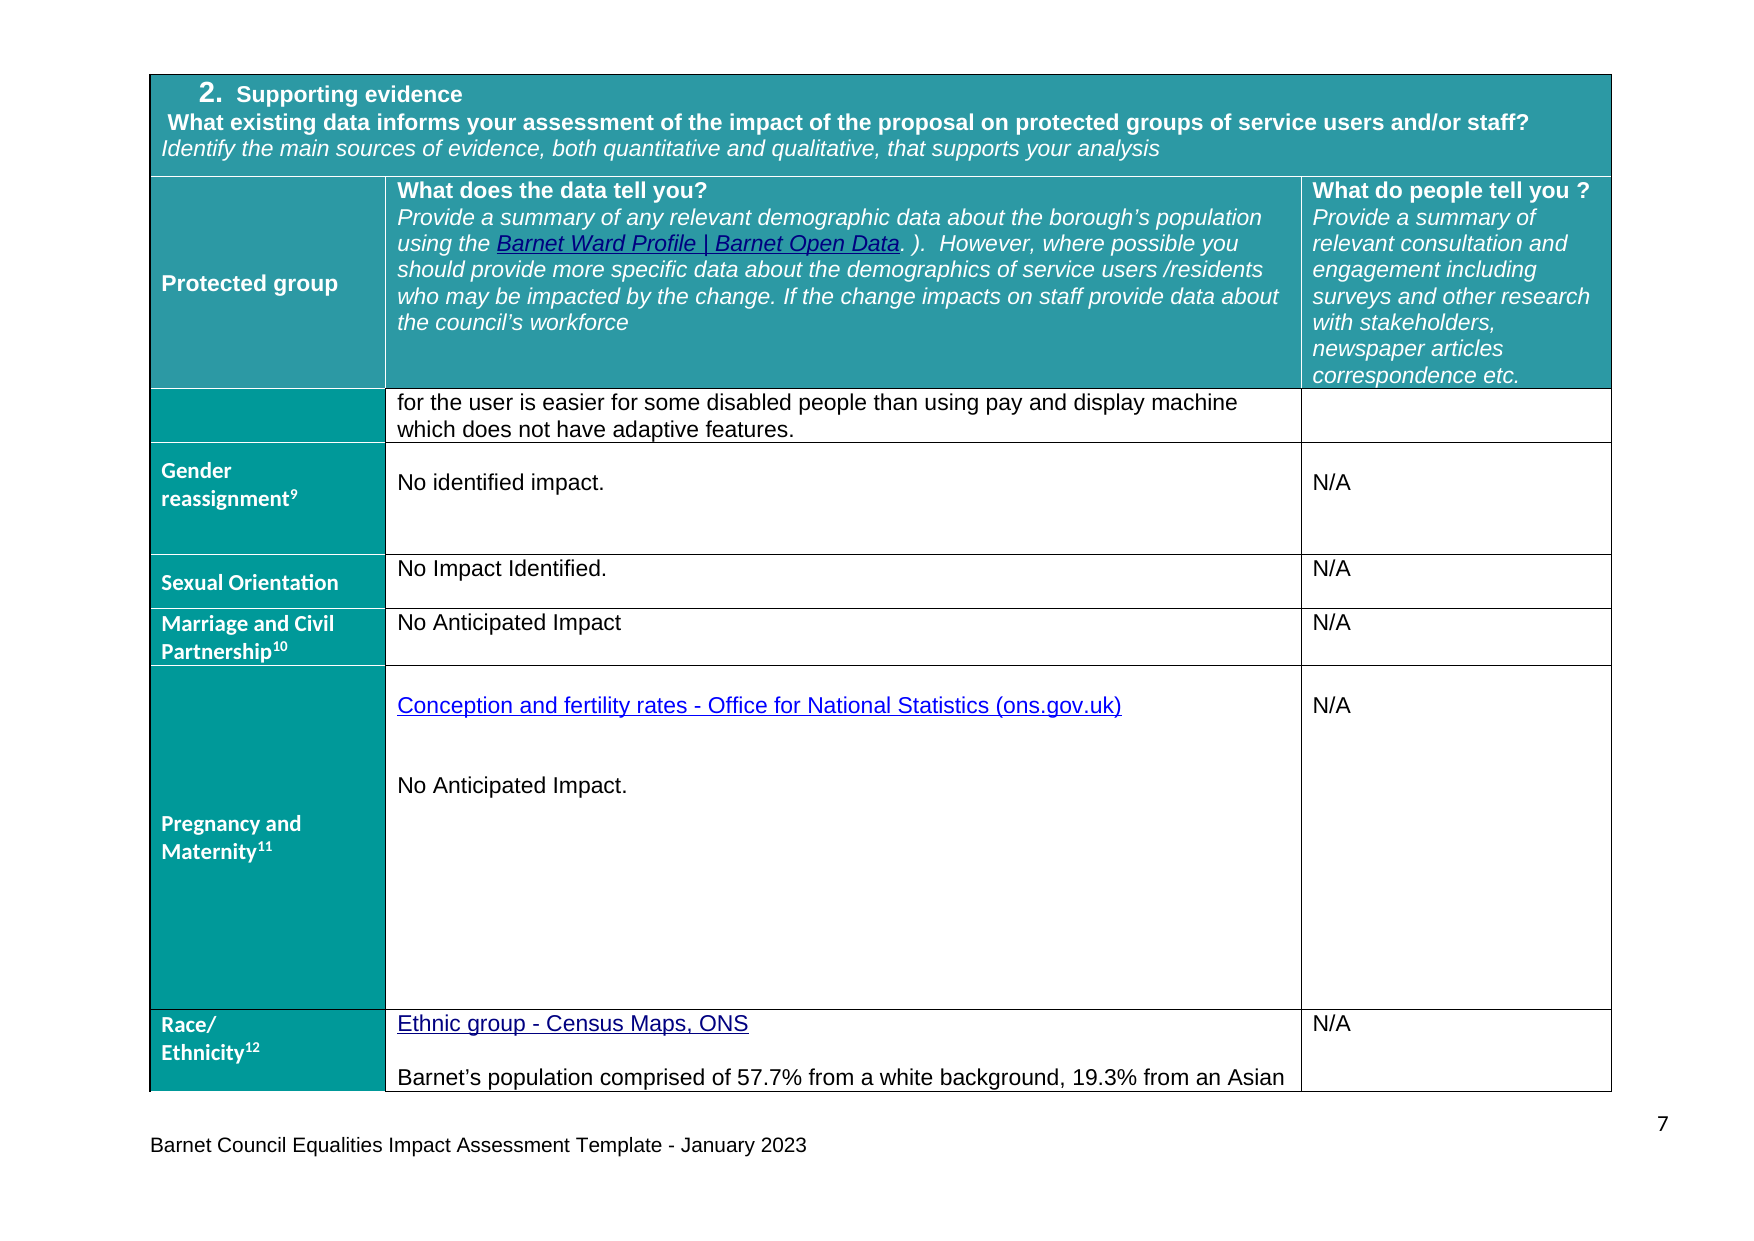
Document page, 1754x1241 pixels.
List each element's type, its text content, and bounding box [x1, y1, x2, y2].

table_cell Pregnancy and Maternity [151, 666, 385, 1009]
table_cell N/A [1302, 666, 1611, 1009]
table_header Supporting evidence What existing data informs your assessment of the impact of the proposal on protected groups of service users and/or staff? Identify the main sources of evidence, both quantitative and qualitative, that supports your analysis [151, 75, 1611, 176]
table_cell Protected group [151, 177, 385, 388]
table_cell Marriage and Civil Partnership [151, 609, 385, 665]
table_cell Ethnic group - Census Maps, ONS Barnet’s population comprised of 57.7% from a white background, 19.3% from an Asian [386, 1010, 1301, 1091]
table_cell No Impact Identified. [386, 555, 1301, 608]
table_cell No Anticipated Impact [386, 609, 1301, 665]
table_cell What does the data tell you? Provide a summary of any relevant demographic data about the borough’s population using the Barnet Ward Profile | Barnet Open Data. ). However, where possible you should provide more specific data about the demographics of service users /residents who may be impacted by the change. If the change impacts on staff provide data about the council’s workforce [386, 177, 1301, 388]
table_cell What do people tell you ? Provide a summary of relevant consultation and engagement including surveys and other research with stakeholders, newspaper articles correspondence etc. [1302, 177, 1611, 388]
table_cell N/A [1302, 1010, 1611, 1091]
table_cell Gender reassignment [151, 443, 385, 554]
table_cell No identified impact. [386, 443, 1301, 554]
table_cell for the user is easier for some disabled people than using pay and display machine which does not have adaptive features. [386, 389, 1301, 442]
table_cell N/A [1302, 555, 1611, 608]
table_cell [1302, 389, 1611, 442]
table_cell Conception and fertility rates - Office for National Statistics (ons.gov.uk) No Anticipated Impact. [386, 666, 1301, 1009]
table_cell N/A [1302, 443, 1611, 554]
table_cell Sexual Orientation [151, 555, 385, 608]
table_cell N/A [1302, 609, 1611, 665]
table_cell [151, 389, 385, 442]
table_cell Race/ Ethnicity [151, 1010, 385, 1091]
